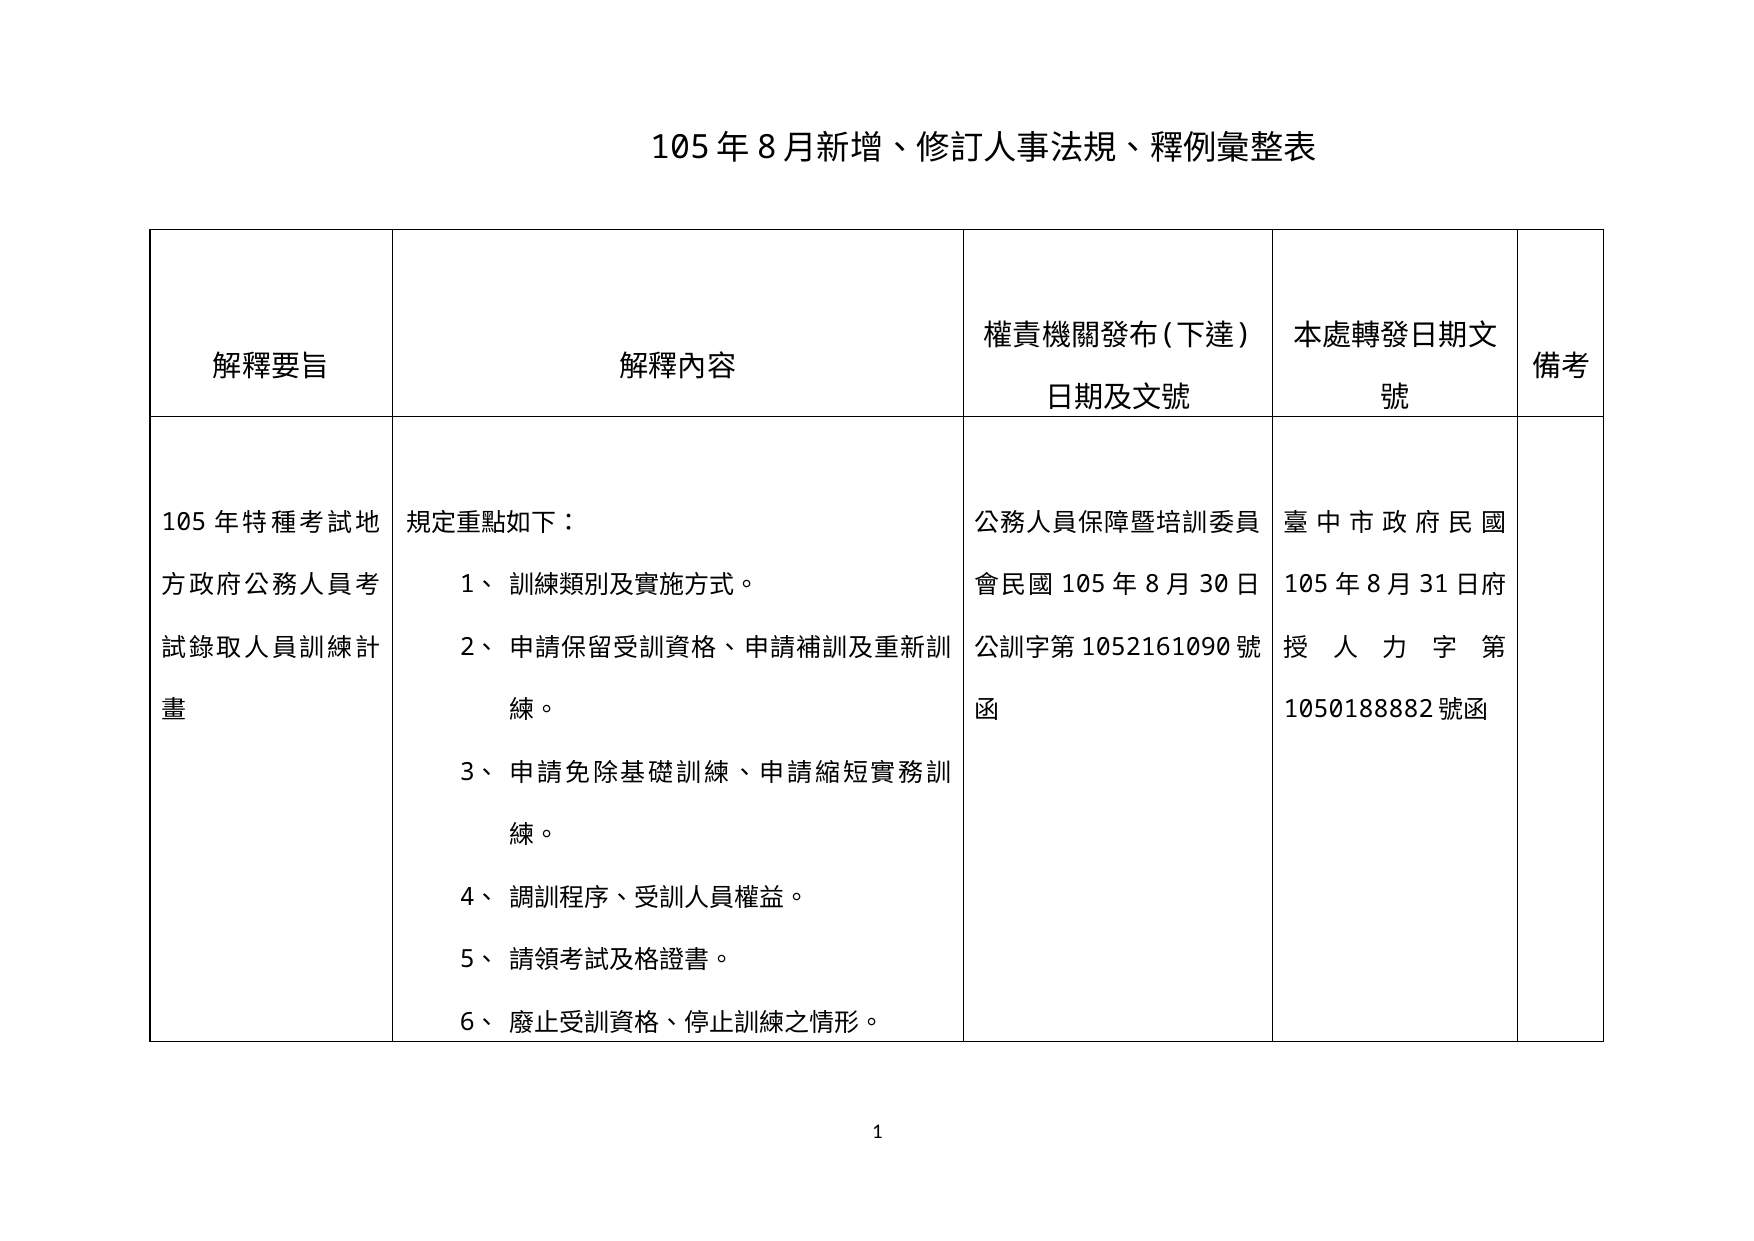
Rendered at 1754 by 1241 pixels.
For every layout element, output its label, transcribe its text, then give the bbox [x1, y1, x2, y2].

table_cell 105年特種考試地方政府公務人員考試錄取人員訓練計畫 [151, 417, 392, 1041]
table_cell 公務人員保障暨培訓委員會民國105年8月30日公訓字第1052161090號函 [964, 417, 1272, 1041]
text 105年8月新增、修訂人事法規、釋例彙整表 [150, 103, 1604, 166]
table_header 權責機關發布(下達)日期及文號 [964, 230, 1272, 416]
table_header 解釋要旨 [151, 230, 392, 416]
table_header 解釋內容 [393, 230, 963, 416]
table_cell 規定重點如下： 訓練類別及實施方式。 申請保留受訓資格、申請補訓及重新訓練。 申請免除基礎訓練、申請縮短實務訓練。 調訓程序、受訓人員權益。 請領考試及格證書。 廢止受訓資格、停止訓練之情形。 [393, 417, 963, 1041]
table_header 本處轉發日期文號 [1273, 230, 1517, 416]
table_cell 臺中市政府民國105年8月31日府授人力字第1050188882號函 [1273, 417, 1517, 1041]
table_header 備考 [1518, 230, 1603, 416]
table_cell [1518, 417, 1603, 1041]
